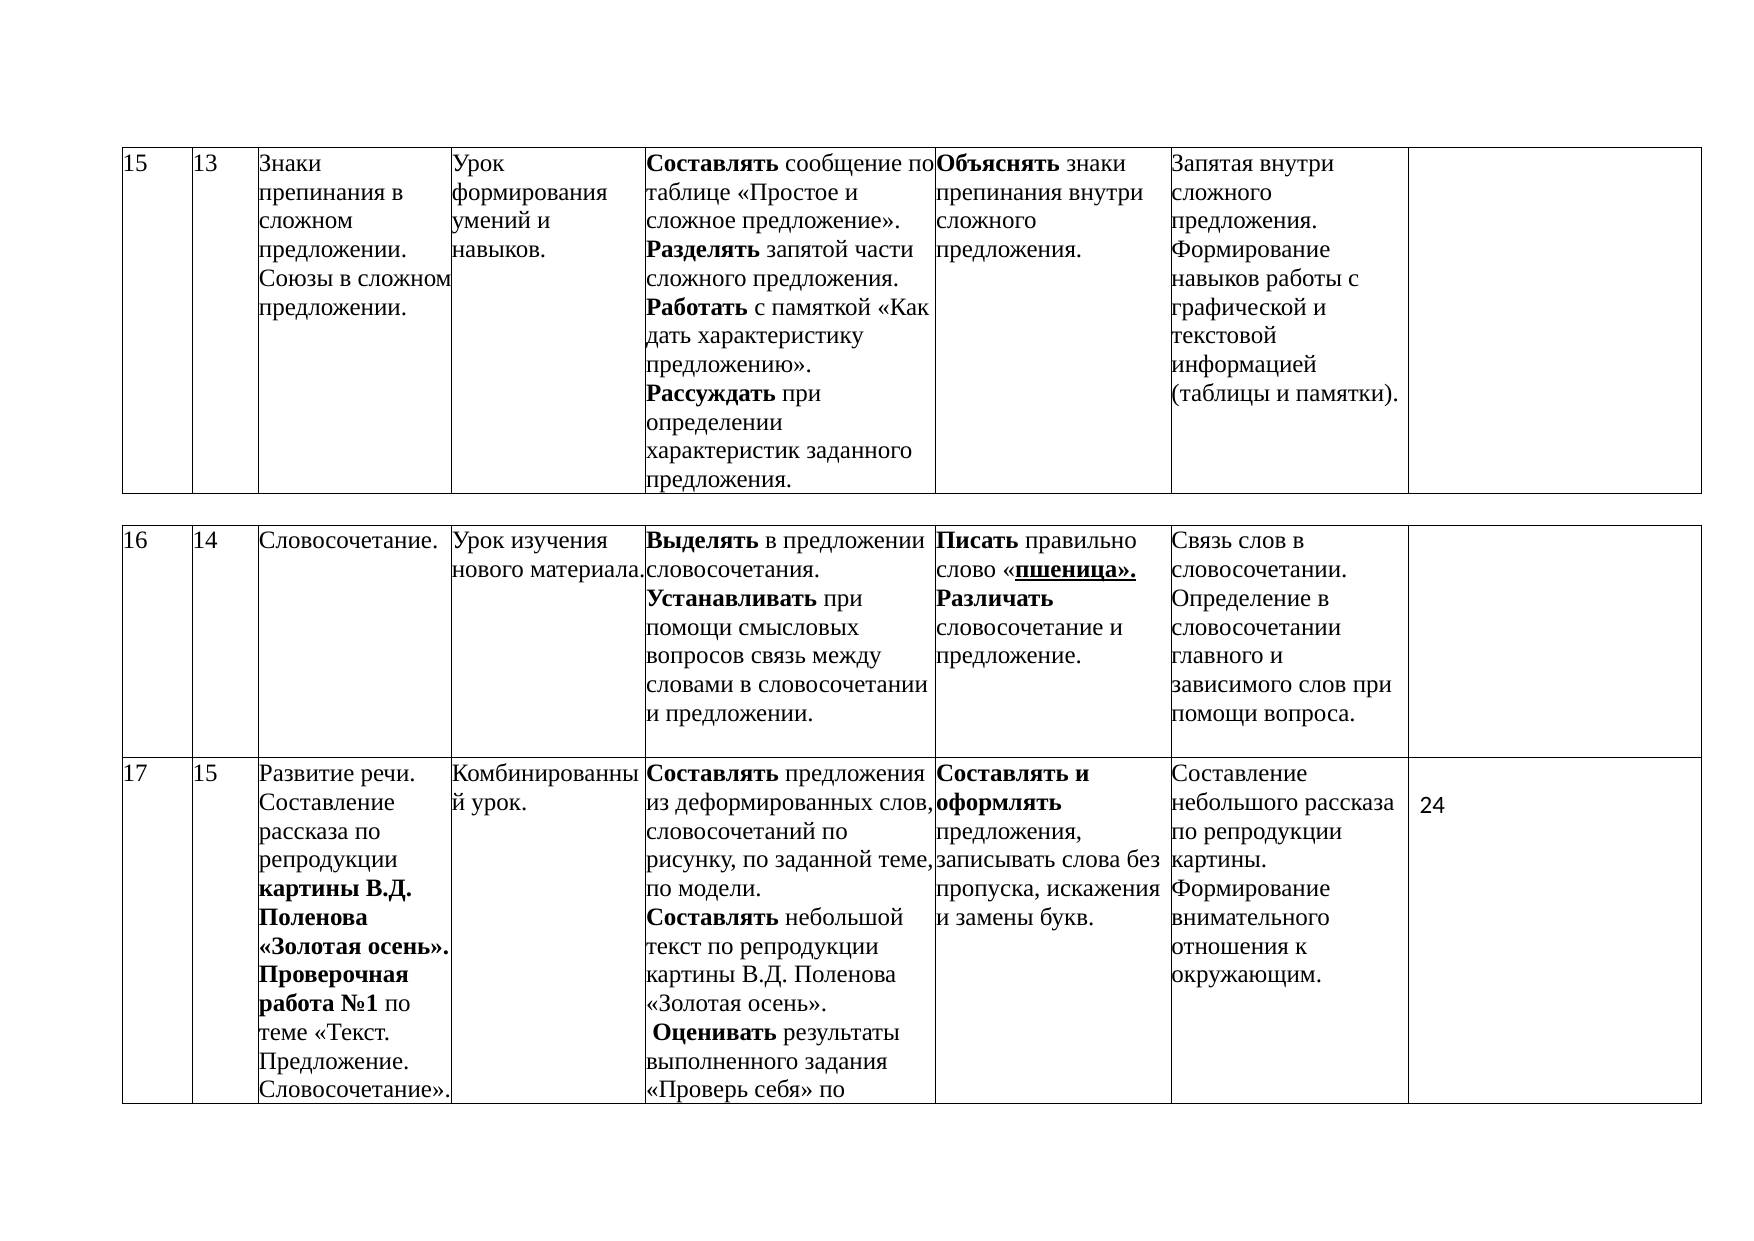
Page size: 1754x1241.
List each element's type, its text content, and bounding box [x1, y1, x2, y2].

table_header Запятая внутри сложного предложения. Формирование навыков работы с графической и текстовой информацией (таблицы и памятки). [1172, 148, 1408, 493]
table_header Урок изучения нового материала. [452, 526, 645, 757]
table_header [1409, 148, 1701, 493]
table_header Словосочетание. [259, 526, 451, 757]
table_cell Составлять и оформлять предложения, записывать слова без пропуска, искажения и замены букв. [936, 758, 1171, 1103]
table_cell Составление небольшого рассказа по репродукции картины. Формирование внимательного отношения к окружающим. [1172, 758, 1408, 1103]
table_header Урок формирования умений и навыков. [452, 148, 645, 493]
table_cell Комбинированный урок. [452, 758, 645, 1103]
table_header Объяснять знаки препинания внутри сложного предложения. [936, 148, 1171, 493]
table_header 16 [123, 526, 192, 757]
table_cell 15 [193, 758, 258, 1103]
table_cell Развитие речи. Составление рассказа по репродукции картины В.Д. Поленова «Золотая осень». Проверочная работа №1 по теме «Текст. Предложение. Словосочетание». [259, 758, 451, 1103]
table_cell 24 [1409, 758, 1701, 1103]
table_cell Составлять предложения из деформированных слов, словосочетаний по рисунку, по заданной теме, по модели. Составлять небольшой текст по репродукции картины В.Д. Поленова «Золотая осень». Оценивать результаты выполненного задания «Проверь себя» по [646, 758, 935, 1103]
table_header Составлять сообщение по таблице «Простое и сложное предложение». Разделять запятой части сложного предложения. Работать с памяткой «Как дать характеристику предложению». Рассуждать при определении характеристик заданного предложения. [646, 148, 935, 493]
table_header 13 [193, 148, 258, 493]
table_header 15 [123, 148, 192, 493]
table_header Знаки препинания в сложном предложении. Союзы в сложном предложении. [259, 148, 451, 493]
table_header [1409, 526, 1701, 757]
table_header Связь слов в словосочетании. Определение в словосочетании главного и зависимого слов при помощи вопроса. [1172, 526, 1408, 757]
table_cell 17 [123, 758, 192, 1103]
table_header Выделять в предложении словосочетания. Устанавливать при помощи смысловых вопросов связь между словами в словосочетании и предложении. [646, 526, 935, 757]
table_header 14 [193, 526, 258, 757]
table_header Писать правильно слово «пшеница». Различать словосочетание и предложение. [936, 526, 1171, 757]
